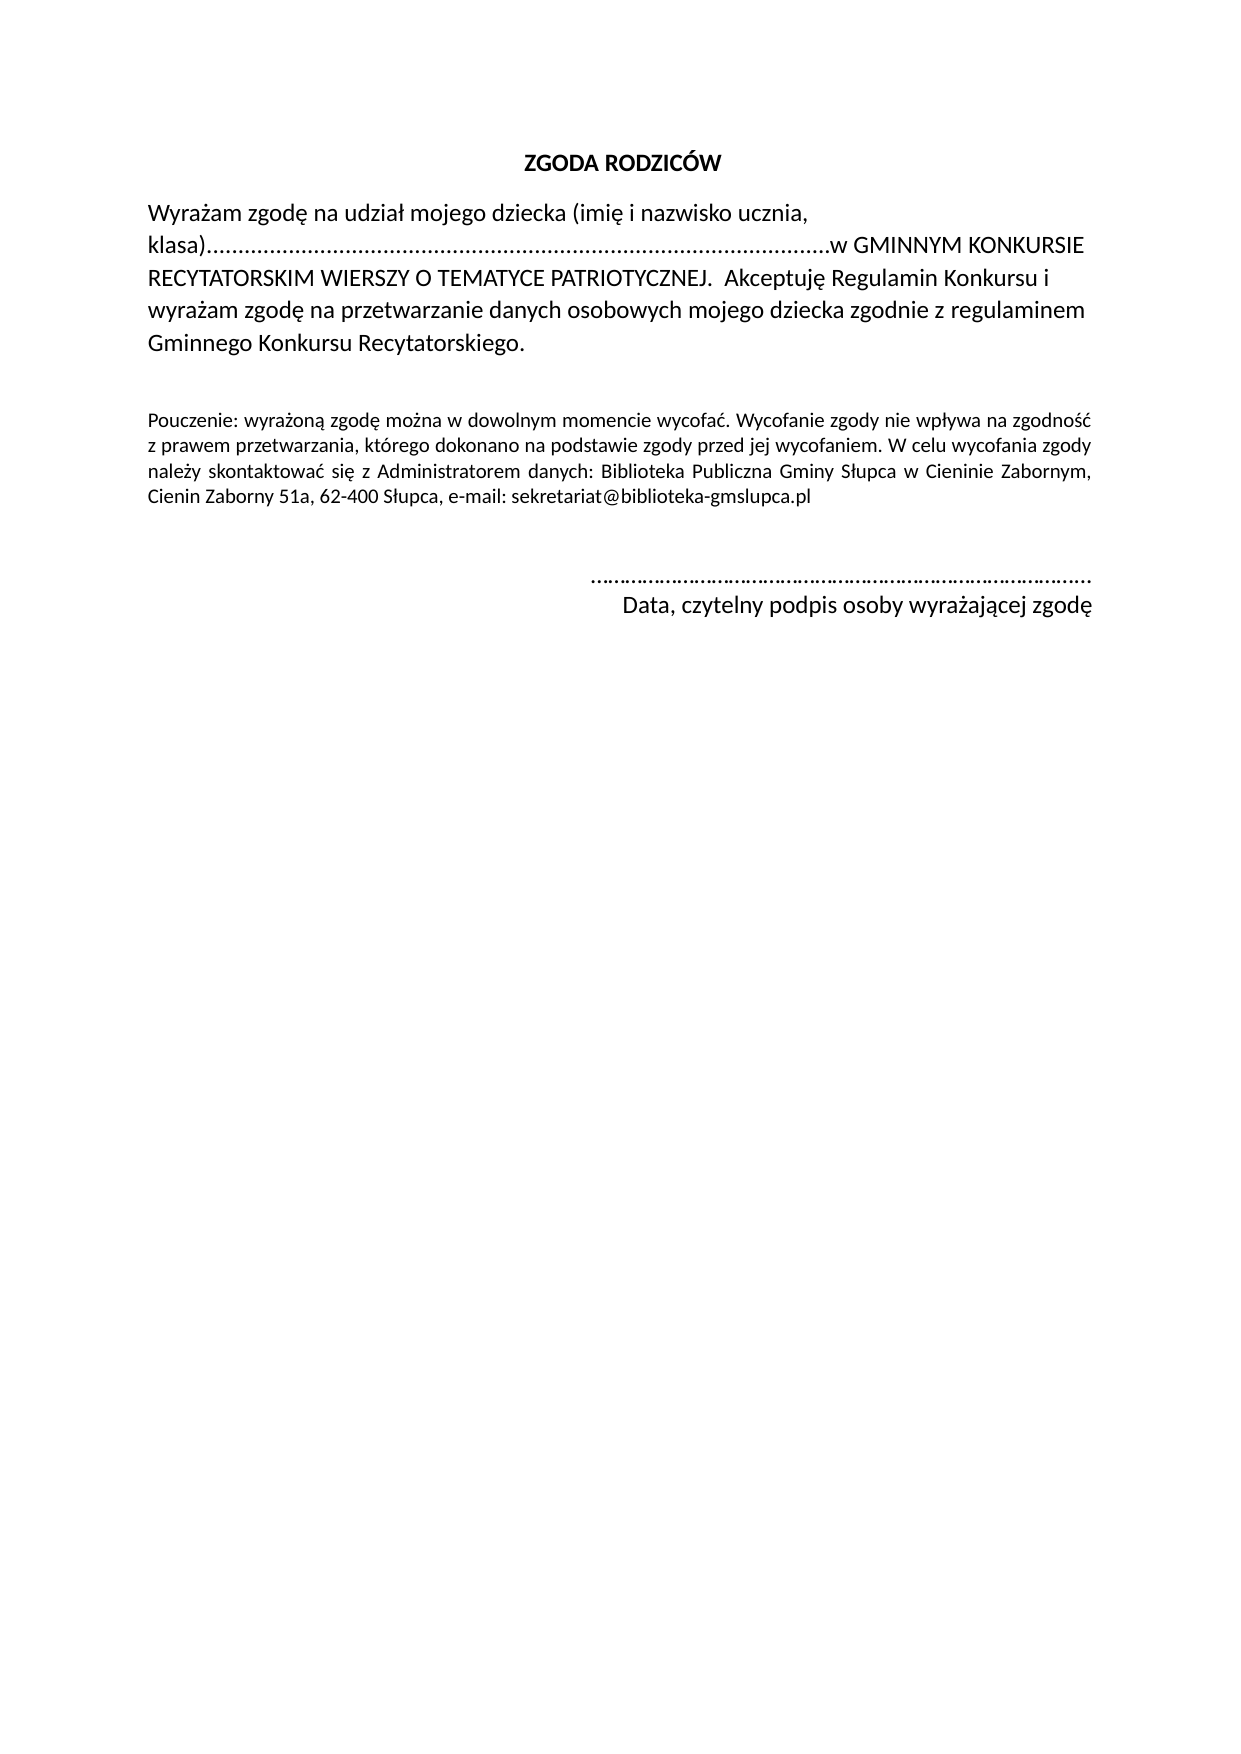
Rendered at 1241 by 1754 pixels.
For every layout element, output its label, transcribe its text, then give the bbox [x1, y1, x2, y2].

text Data, czytelny podpis osoby wyrażającej zgodę [148, 589, 1093, 620]
text ZGODA RODZICÓW [148, 148, 1093, 178]
text …………………………………………………………………………... [198, 559, 1093, 589]
text Pouczenie: wyrażoną zgodę można w dowolnym momencie wycofać. Wycofanie zgody nie wpływa na zgodność z prawem przetwarzania, którego dokonano na podstawie zgody przed jej wycofaniem. W celu wycofania zgody należy skontaktować się z Administratorem danych: Biblioteka Publiczna Gminy Słupca w Cieninie Zabornym, Cienin Zaborny 51a, 62-400 Słupca, e-mail: sekretariat@biblioteka-gmslupca.pl [148, 407, 1093, 509]
text Wyrażam zgodę na udział mojego dziecka (imię i nazwisko ucznia, klasa)...................................................................................................w GMINNYM KONKURSIE RECYTATORSKIM WIERSZY O TEMATYCE PATRIOTYCZNEJ. Akceptuję Regulamin Konkursu i wyrażam zgodę na przetwarzanie danych osobowych mojego dziecka zgodnie z regulaminem Gminnego Konkursu Recytatorskiego. [148, 197, 1093, 358]
